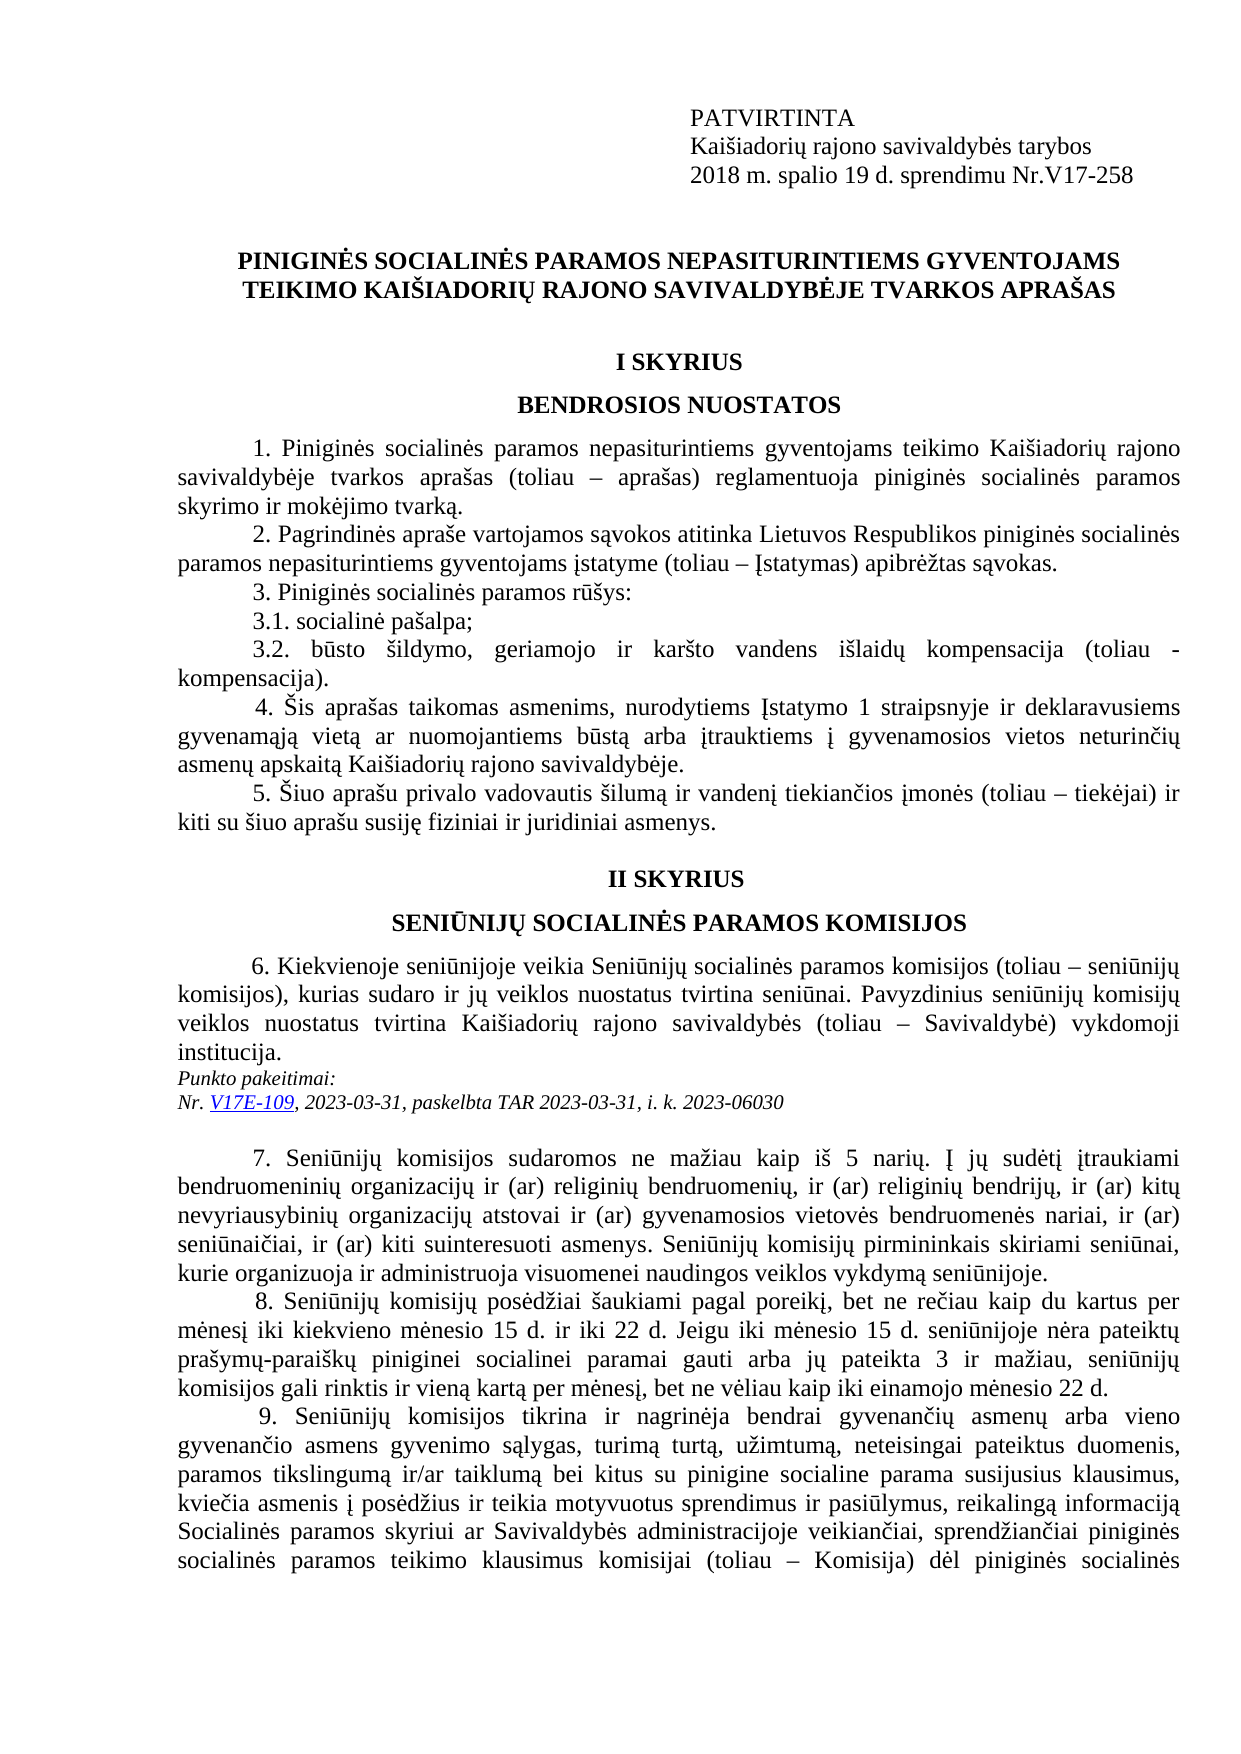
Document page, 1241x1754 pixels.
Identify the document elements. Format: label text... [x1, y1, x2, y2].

text 2018 m. spalio 19 d. sprendimu Nr.V17-258 [690, 160, 1181, 189]
text 5. Šiuo aprašu privalo vadovautis šilumą ir vandenį tiekiančios įmonės (toliau – tiekėjai) ir kiti su šiuo aprašu susiję fiziniai ir juridiniai asmenys. [177, 778, 1181, 836]
text PATVIRTINTA [555, 103, 1181, 131]
text 7. Seniūnijų komisijos sudaromos ne mažiau kaip iš 5 narių. Į jų sudėtį įtraukiami bendruomeninių organizacijų ir (ar) religinių bendruomenių, ir (ar) religinių bendrijų, ir (ar) kitų nevyriausybinių organizacijų atstovai ir (ar) gyvenamosios vietovės bendruomenės nariai, ir (ar) seniūnaičiai, ir (ar) kiti suinteresuoti asmenys. Seniūnijų komisijų pirmininkais skiriami seniūnai, kurie organizuoja ir administruoja visuomenei naudingos veiklos vykdymą seniūnijoje. [177, 1143, 1181, 1286]
text 3.1. socialinė pašalpa; [177, 606, 1181, 634]
text 3.2. būsto šildymo, geriamojo ir karšto vandens išlaidų kompensacija (toliau - kompensacija). [177, 634, 1181, 692]
text BENDROSIOS NUOSTATOS [177, 390, 1181, 419]
text Nr. V17E-109, 2023-03-31, paskelbta TAR 2023-03-31, i. k. 2023-06030 [177, 1090, 1181, 1114]
text 1. Piniginės socialinės paramos nepasiturintiems gyventojams teikimo Kaišiadorių rajono savivaldybėje tvarkos aprašas (toliau – aprašas) reglamentuoja piniginės socialinės paramos skyrimo ir mokėjimo tvarką. [177, 433, 1181, 519]
text 2. Pagrindinės apraše vartojamos sąvokos atitinka Lietuvos Respublikos piniginės socialinės paramos nepasiturintiems gyventojams įstatyme (toliau – Įstatymas) apibrėžtas sąvokas. [177, 519, 1181, 577]
text 3. Piniginės socialinės paramos rūšys: [177, 577, 1181, 606]
text 4. Šis aprašas taikomas asmenims, nurodytiems Įstatymo 1 straipsnyje ir deklaravusiems gyvenamąją vietą ar nuomojantiems būstą arba įtrauktiems į gyvenamosios vietos neturinčių asmenų apskaitą Kaišiadorių rajono savivaldybėje. [177, 692, 1181, 778]
text SENIŪNIJŲ SOCIALINĖS PARAMOS KOMISIJOS [177, 908, 1181, 936]
text I SKYRIUS [177, 347, 1181, 376]
text PINIGINĖS SOCIALINĖS PARAMOS NEPASITURINTIEMS GYVENTOJAMS TEIKIMO KAIŠIADORIŲ RAJONO SAVIVALDYBĖJE TVARKOS APRAŠAS [177, 246, 1181, 304]
text 8. Seniūnijų komisijų posėdžiai šaukiami pagal poreikį, bet ne rečiau kaip du kartus per mėnesį iki kiekvieno mėnesio 15 d. ir iki 22 d. Jeigu iki mėnesio 15 d. seniūnijoje nėra pateiktų prašymų-paraiškų piniginei socialinei paramai gauti arba jų pateikta 3 ir mažiau, seniūnijų komisijos gali rinktis ir vieną kartą per mėnesį, bet ne vėliau kaip iki einamojo mėnesio 22 d. [177, 1286, 1181, 1401]
text 9. Seniūnijų komisijos tikrina ir nagrinėja bendrai gyvenančių asmenų arba vieno gyvenančio asmens gyvenimo sąlygas, turimą turtą, užimtumą, neteisingai pateiktus duomenis, paramos tikslingumą ir/ar taiklumą bei kitus su pinigine socialine parama susijusius klausimus, kviečia asmenis į posėdžius ir teikia motyvuotus sprendimus ir pasiūlymus, reikalingą informaciją Socialinės paramos skyriui ar Savivaldybės administracijoje veikiančiai, sprendžiančiai piniginės socialinės paramos teikimo klausimus komisijai (toliau – Komisija) dėl piniginės socialinės [177, 1401, 1181, 1574]
text II SKYRIUS [177, 864, 1181, 893]
text Kaišiadorių rajono savivaldybės tarybos [690, 131, 1181, 160]
text 6. Kiekvienoje seniūnijoje veikia Seniūnijų socialinės paramos komisijos (toliau – seniūnijų komisijos), kurias sudaro ir jų veiklos nuostatus tvirtina seniūnai. Pavyzdinius seniūnijų komisijų veiklos nuostatus tvirtina Kaišiadorių rajono savivaldybės (toliau – Savivaldybė) vykdomoji institucija. [177, 951, 1181, 1066]
text Punkto pakeitimai: [177, 1066, 1181, 1090]
